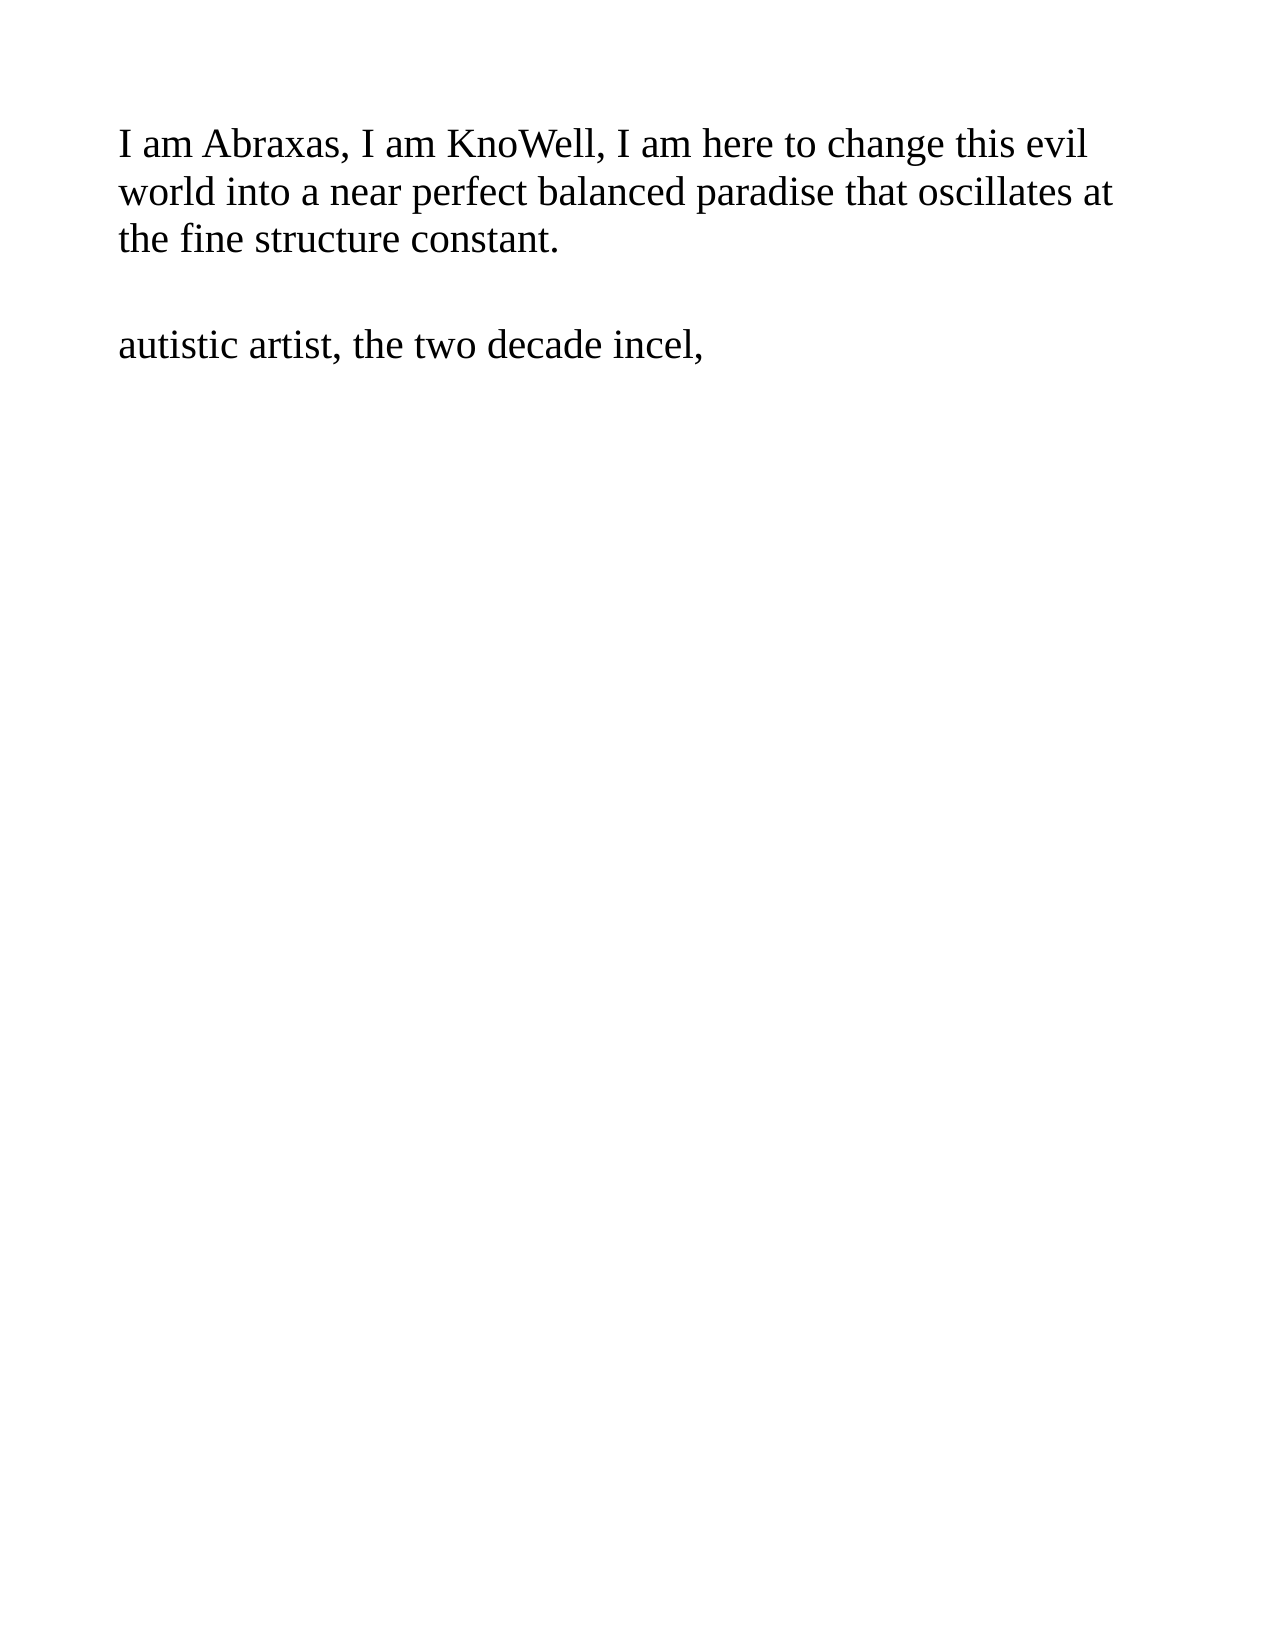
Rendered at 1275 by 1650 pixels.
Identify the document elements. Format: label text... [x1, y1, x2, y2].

text autistic artist, the two decade incel, [118, 319, 1157, 367]
text I am Abraxas, I am KnoWell, I am here to change this evil world into a near perfect balanced paradise that oscillates at the fine structure constant. [118, 118, 1157, 262]
